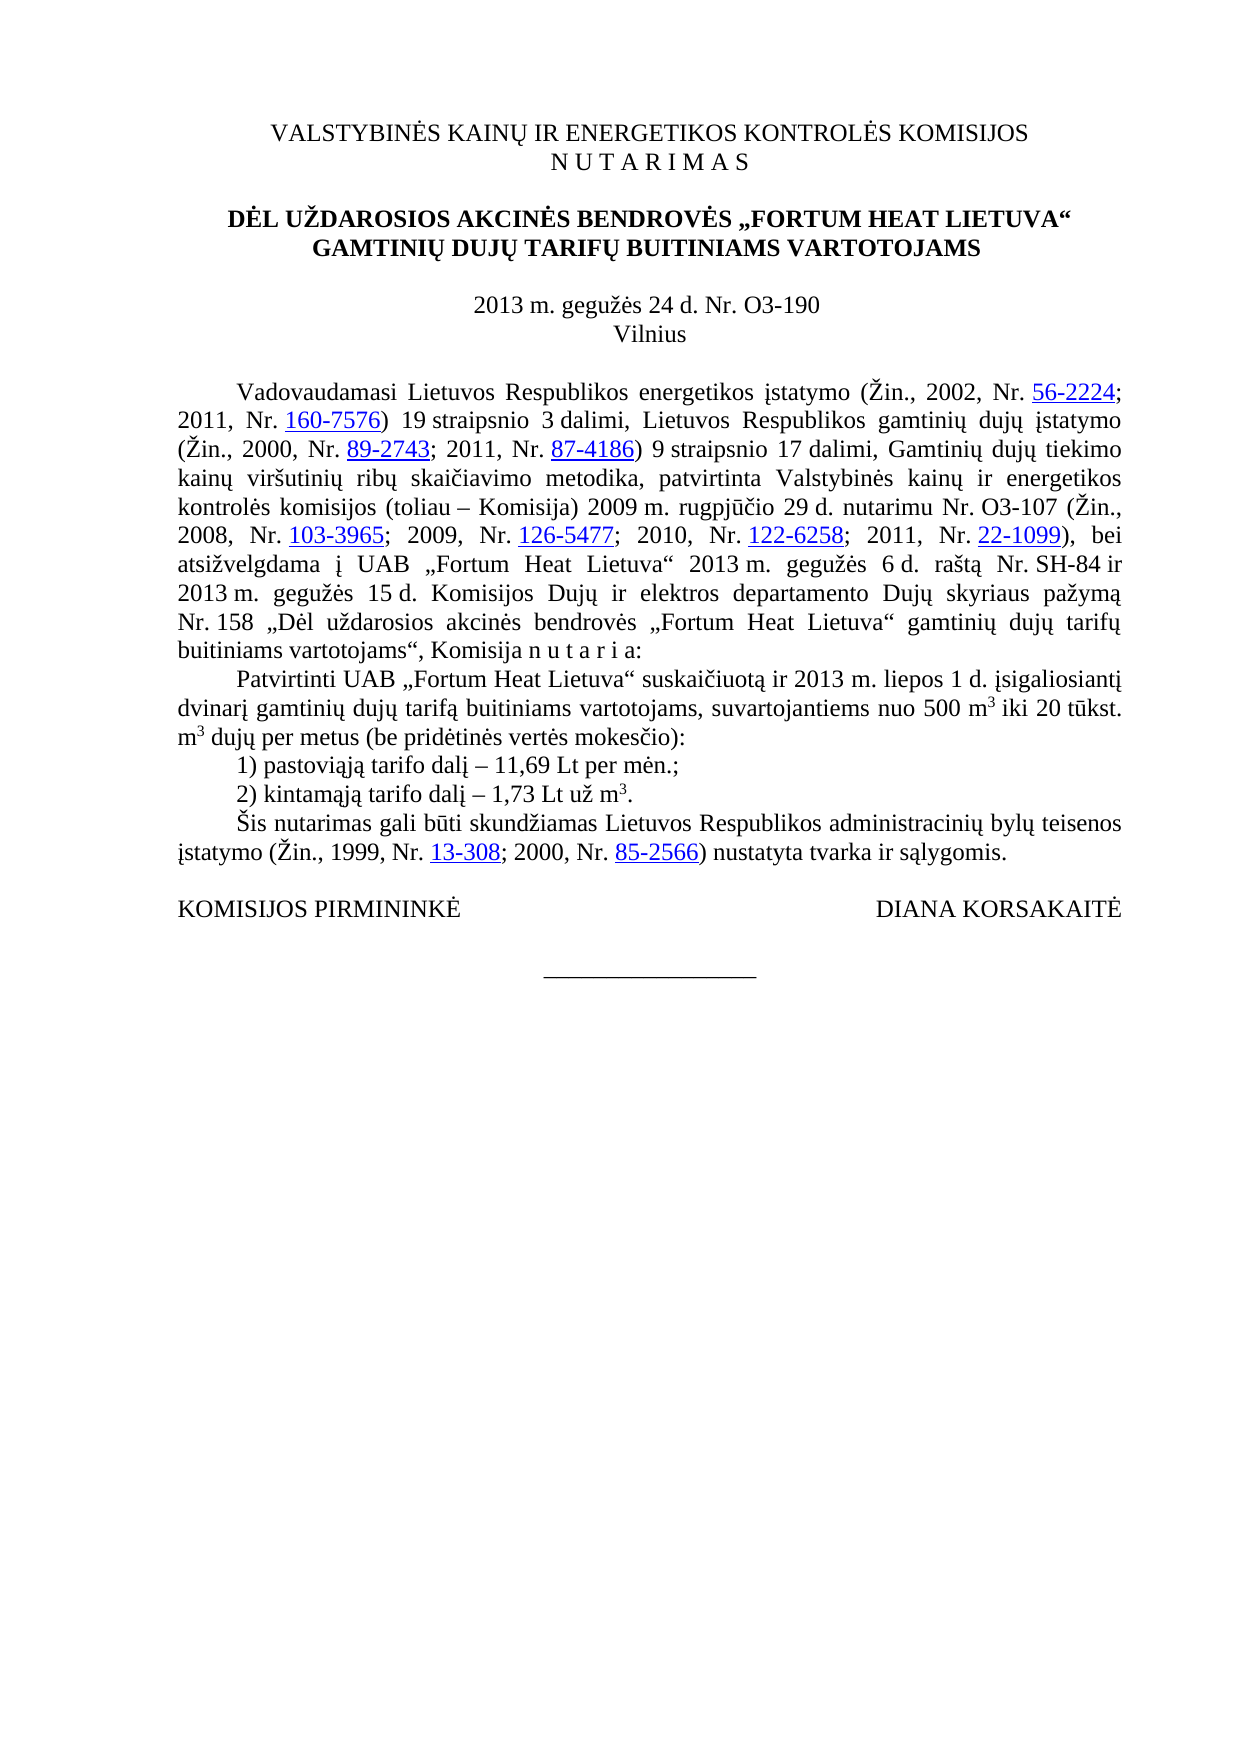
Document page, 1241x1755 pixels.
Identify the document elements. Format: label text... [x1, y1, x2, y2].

text Vilnius [177, 319, 1122, 348]
text 1) pastoviąją tarifo dalį – 11,69 Lt per mėn.; [177, 751, 1122, 779]
text N U T A R I M A S [177, 147, 1122, 176]
text 2013 m. gegužės 24 d. Nr. O3-190 [177, 291, 1122, 319]
text VALSTYBINĖS KAINŲ IR ENERGETIKOS KONTROLĖS KOMISIJOS [177, 118, 1122, 147]
text Patvirtinti UAB „Fortum Heat Lietuva“ suskaičiuotą ir 2013 m. liepos 1 d. įsigaliosiantį dvinarį gamtinių dujų tarifą buitiniams vartotojams, suvartojantiems nuo 500 m3 iki 20 tūkst. m3 dujų per metus (be pridėtinės vertės mokesčio): [177, 664, 1122, 751]
text Vadovaudamasi Lietuvos Respublikos energetikos įstatymo (Žin., 2002, Nr. 56-2224; 2011, Nr. 160-7576) 19 straipsnio 3 dalimi, Lietuvos Respublikos gamtinių dujų įstatymo (Žin., 2000, Nr. 89-2743; 2011, Nr. 87-4186) 9 straipsnio 17 dalimi, Gamtinių dujų tiekimo kainų viršutinių ribų skaičiavimo metodika, patvirtinta Valstybinės kainų ir energetikos kontrolės komisijos (toliau – Komisija) 2009 m. rugpjūčio 29 d. nutarimu Nr. O3-107 (Žin., 2008, Nr. 103-3965; 2009, Nr. 126-5477; 2010, Nr. 122-6258; 2011, Nr. 22-1099), bei atsižvelgdama į UAB „Fortum Heat Lietuva“ 2013 m. gegužės 6 d. raštą Nr. SH-84 ir 2013 m. gegužės 15 d. Komisijos Dujų ir elektros departamento Dujų skyriaus pažymą Nr. 158 „Dėl uždarosios akcinės bendrovės „Fortum Heat Lietuva“ gamtinių dujų tarifų buitiniams vartotojams“, Komisija n u t a r i a: [177, 377, 1122, 664]
text 2) kintamąją tarifo dalį – 1,73 Lt už m3. [177, 779, 1122, 808]
text _________________ [177, 952, 1122, 981]
text Šis nutarimas gali būti skundžiamas Lietuvos Respublikos administracinių bylų teisenos įstatymo (Žin., 1999, Nr. 13-308; 2000, Nr. 85-2566) nustatyta tvarka ir sąlygomis. [177, 808, 1122, 866]
text DĖL UŽDAROSIOS AKCINĖS BENDROVĖS „FORTUM HEAT LIETUVA“ GAMTINIŲ DUJŲ TARIFŲ BUITINIAMS VARTOTOJAMS [177, 204, 1122, 262]
text Komisijos pirmininkė Diana Korsakaitė [177, 894, 1122, 923]
